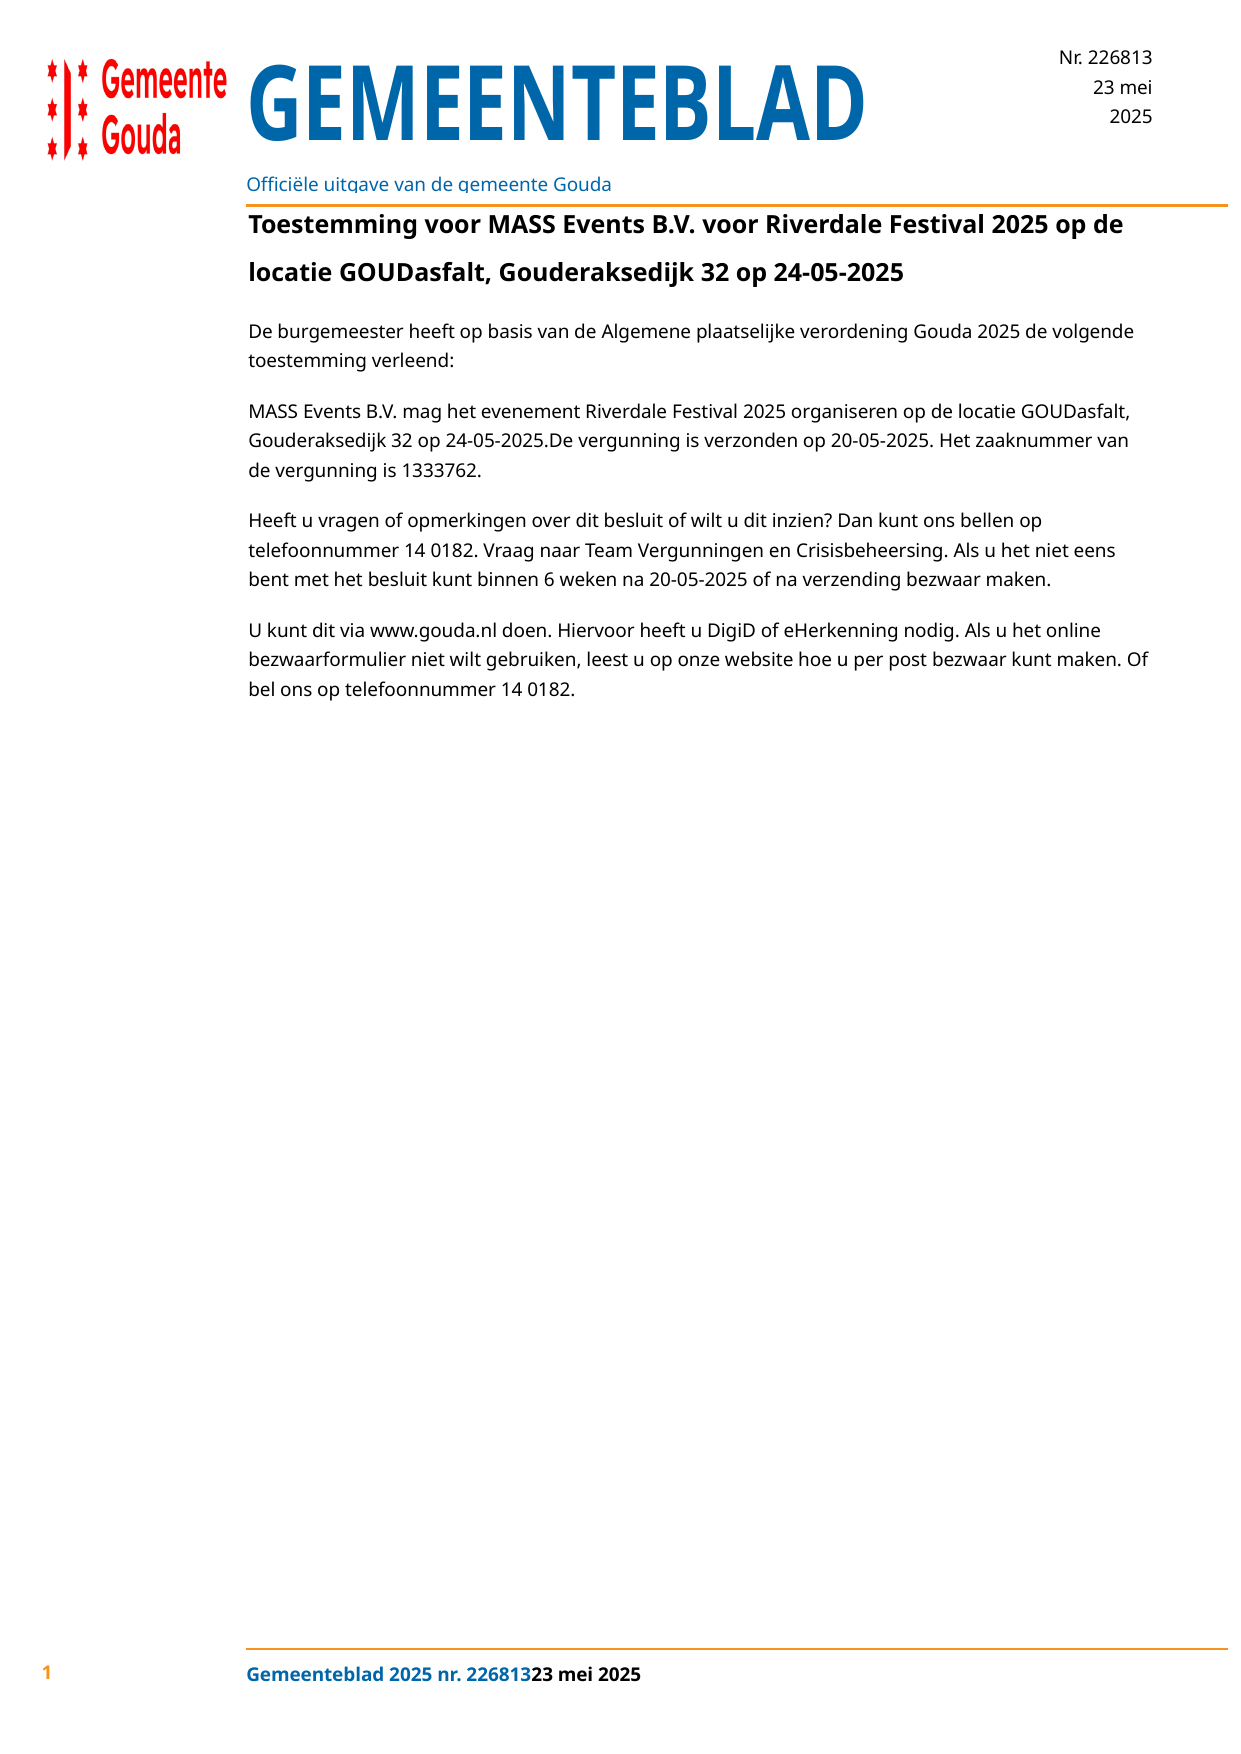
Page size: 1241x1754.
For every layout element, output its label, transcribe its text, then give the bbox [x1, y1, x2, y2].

text U kunt dit via www.gouda.nl doen. Hiervoor heeft u DigiD of eHerkenning nodig. Als u het online bezwaarformulier niet wilt gebruiken, leest u op onze website hoe u per post bezwaar kunt maken. Of bel ons op telefoonnummer 14 0182. [248, 617, 1152, 702]
text Toestemming voor MASS Events B.V. voor Riverdale Festival 2025 op de locatie GOUDasfalt, Gouderaksedijk 32 op 24-05-2025 [248, 207, 1152, 288]
picture [41, 47, 231, 172]
text MASS Events B.V. mag het evenement Riverdale Festival 2025 organiseren op de locatie GOUDasfalt, Gouderaksedijk 32 op 24-05-2025.De vergunning is verzonden op 20-05-2025. Het zaaknummer van de vergunning is 1333762. [248, 398, 1152, 483]
text Heeft u vragen of opmerkingen over dit besluit of wilt u dit inzien? Dan kunt ons bellen op telefoonnummer 14 0182. Vraag naar Team Vergunningen en Crisisbeheersing. Als u het niet eens bent met het besluit kunt binnen 6 weken na 20-05-2025 of na verzending bezwaar maken. [248, 507, 1152, 592]
text De burgemeester heeft op basis van de Algemene plaatselijke verordening Gouda 2025 de volgende toestemming verleend: [248, 318, 1152, 373]
